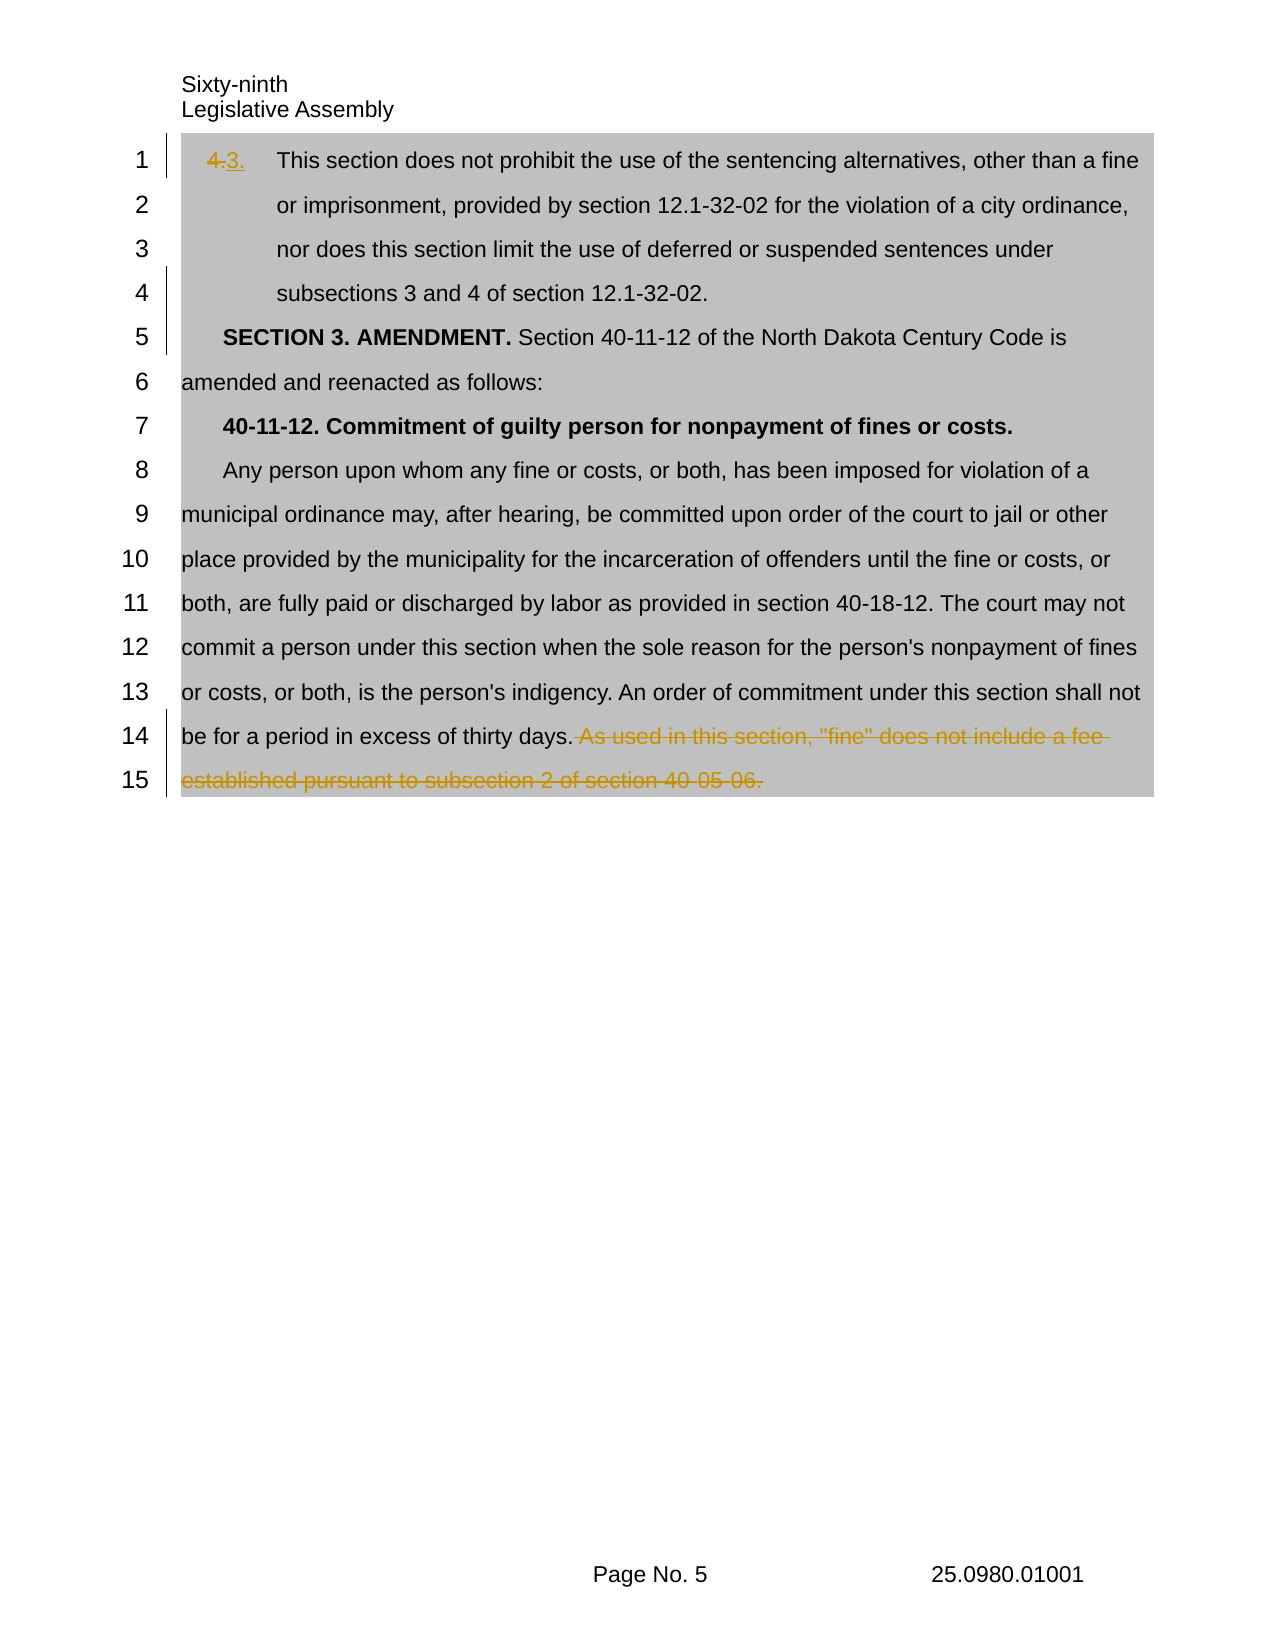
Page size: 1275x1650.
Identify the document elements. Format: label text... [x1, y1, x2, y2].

text Any person upon whom any fine or costs, or both, has been imposed for violation of a municipal ordinance may, after hearing, be committed upon order of the court to jail or other place provided by the municipality for the incarceration of offenders until the fine or costs, or both, are fully paid or discharged by labor as provided in section 40‑18‑12. The court may not commit a person under this section when the sole reason for the person's nonpayment of fines or costs, or both, is the person's indigency. An order of commitment under this section shall not be for a period in excess of thirty days. [181, 443, 1154, 797]
text 3. This section does not prohibit the use of the sentencing alternatives, other than a fine or imprisonment, provided by section 12.1‑32‑02 for the violation of a city ordinance, nor does this section limit the use of deferred or suspended sentences under subsections 3 and 4 of section 12.1‑32‑02. [181, 133, 1154, 310]
text SECTION 3. AMENDMENT. Section 40‑11‑12 of the North Dakota Century Code is amended and reenacted as follows: [181, 310, 1154, 399]
subtitle 40‑11‑12. Commitment of guilty person for nonpayment of fines or costs. [181, 399, 1154, 443]
